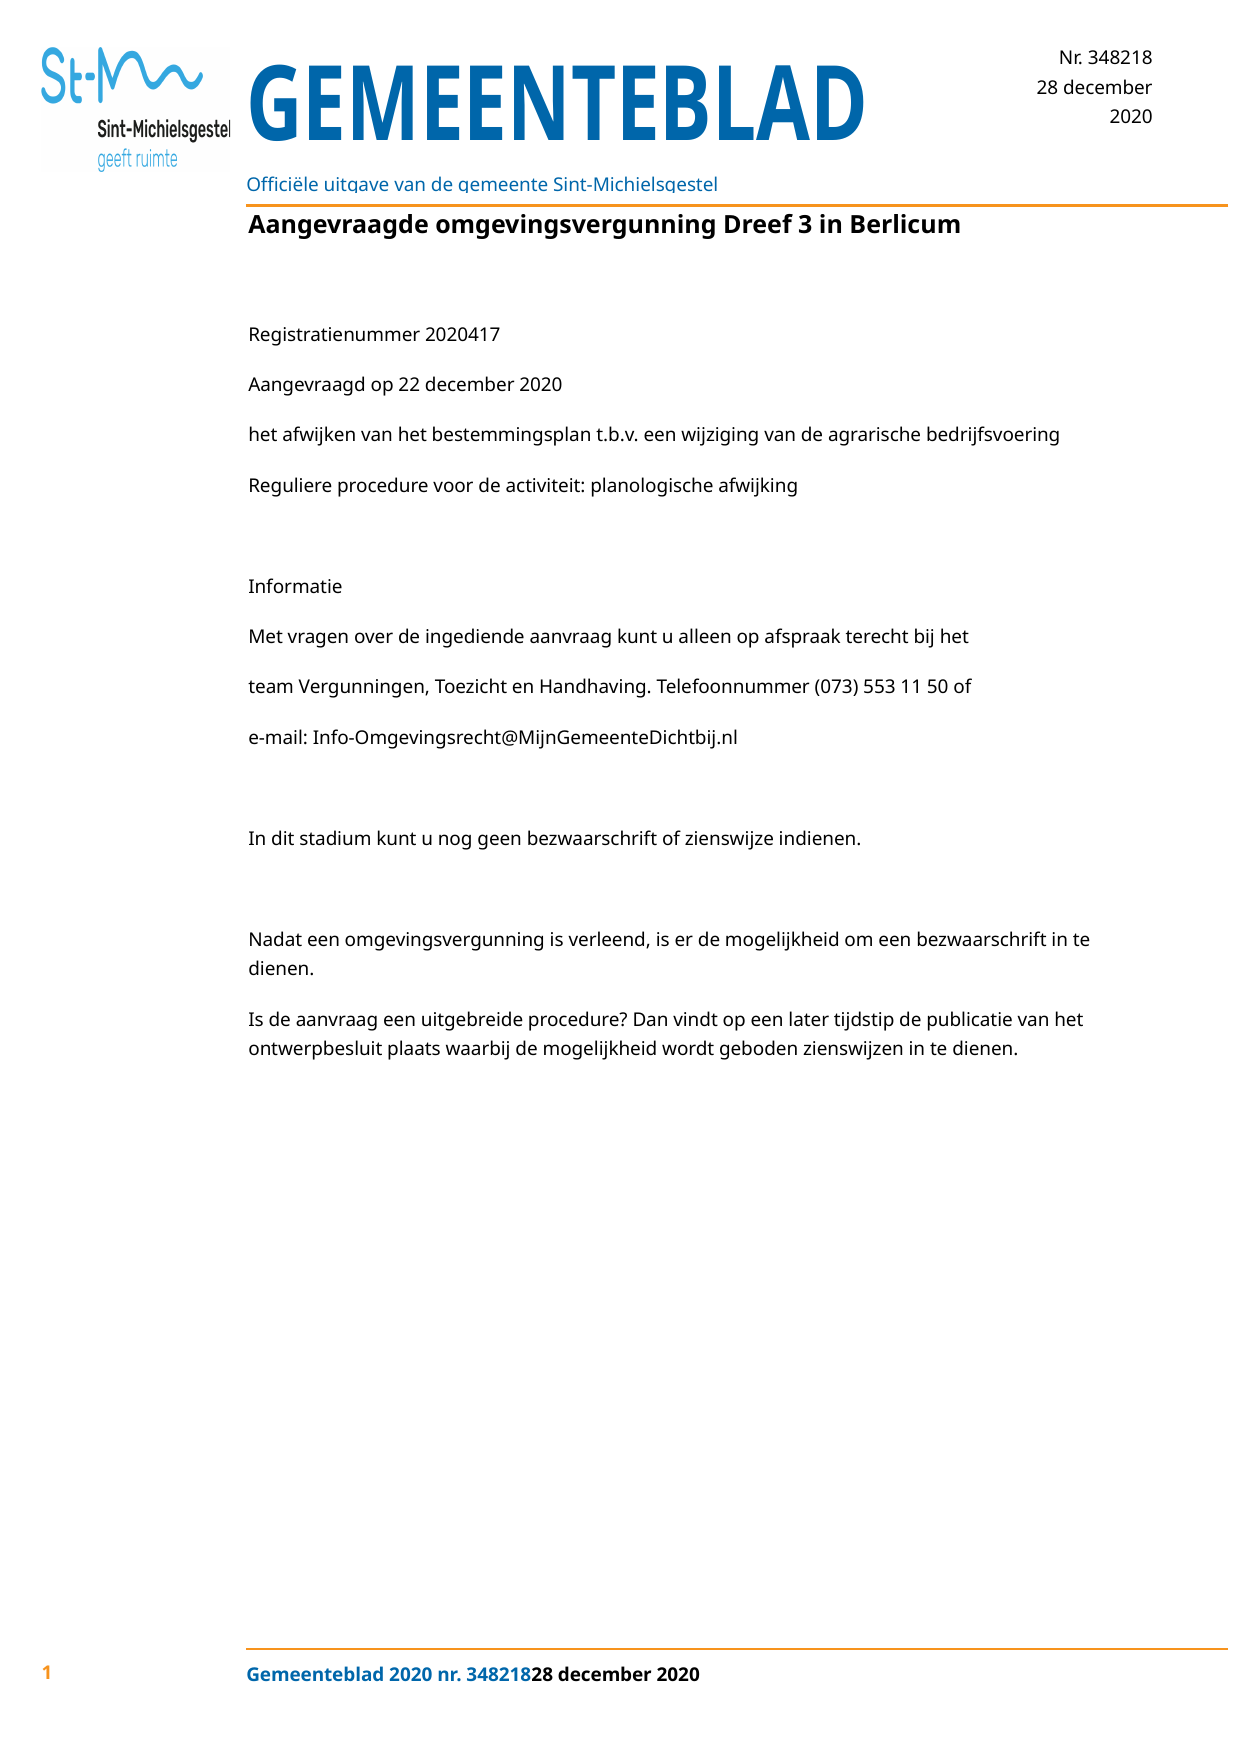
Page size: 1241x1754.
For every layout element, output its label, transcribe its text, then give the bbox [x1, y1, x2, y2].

text Aangevraagd op 22 december 2020 [248, 371, 1152, 397]
text Aangevraagde omgevingsvergunning Dreef 3 in Berlicum [248, 207, 1152, 241]
text Met vragen over de ingediende aanvraag kunt u alleen op afspraak terecht bij het [248, 623, 1152, 649]
text Registratienummer 2020417 [248, 321, 1152, 346]
text het afwijken van het bestemmingsplan t.b.v. een wijziging van de agrarische bedrijfsvoering [248, 422, 1152, 447]
text Is de aanvraag een uitgebreide procedure? Dan vindt op een later tijdstip de publicatie van het ontwerpbesluit plaats waarbij de mogelijkheid wordt geboden zienswijzen in te dienen. [248, 1006, 1152, 1061]
picture [41, 47, 231, 172]
text Nadat een omgevingsvergunning is verleend, is er de mogelijkheid om een bezwaarschrift in te dienen. [248, 926, 1152, 981]
text team Vergunningen, Toezicht en Handhaving. Telefoonnummer (073) 553 11 50 of [248, 674, 1152, 699]
text Reguliere procedure voor de activiteit: planologische afwijking [248, 472, 1152, 498]
text e-mail: Info-Omgevingsrecht@MijnGemeenteDichtbij.nl [248, 724, 1152, 750]
text In dit stadium kunt u nog geen bezwaarschrift of zienswijze indienen. [248, 825, 1152, 851]
text Informatie [248, 573, 1152, 598]
